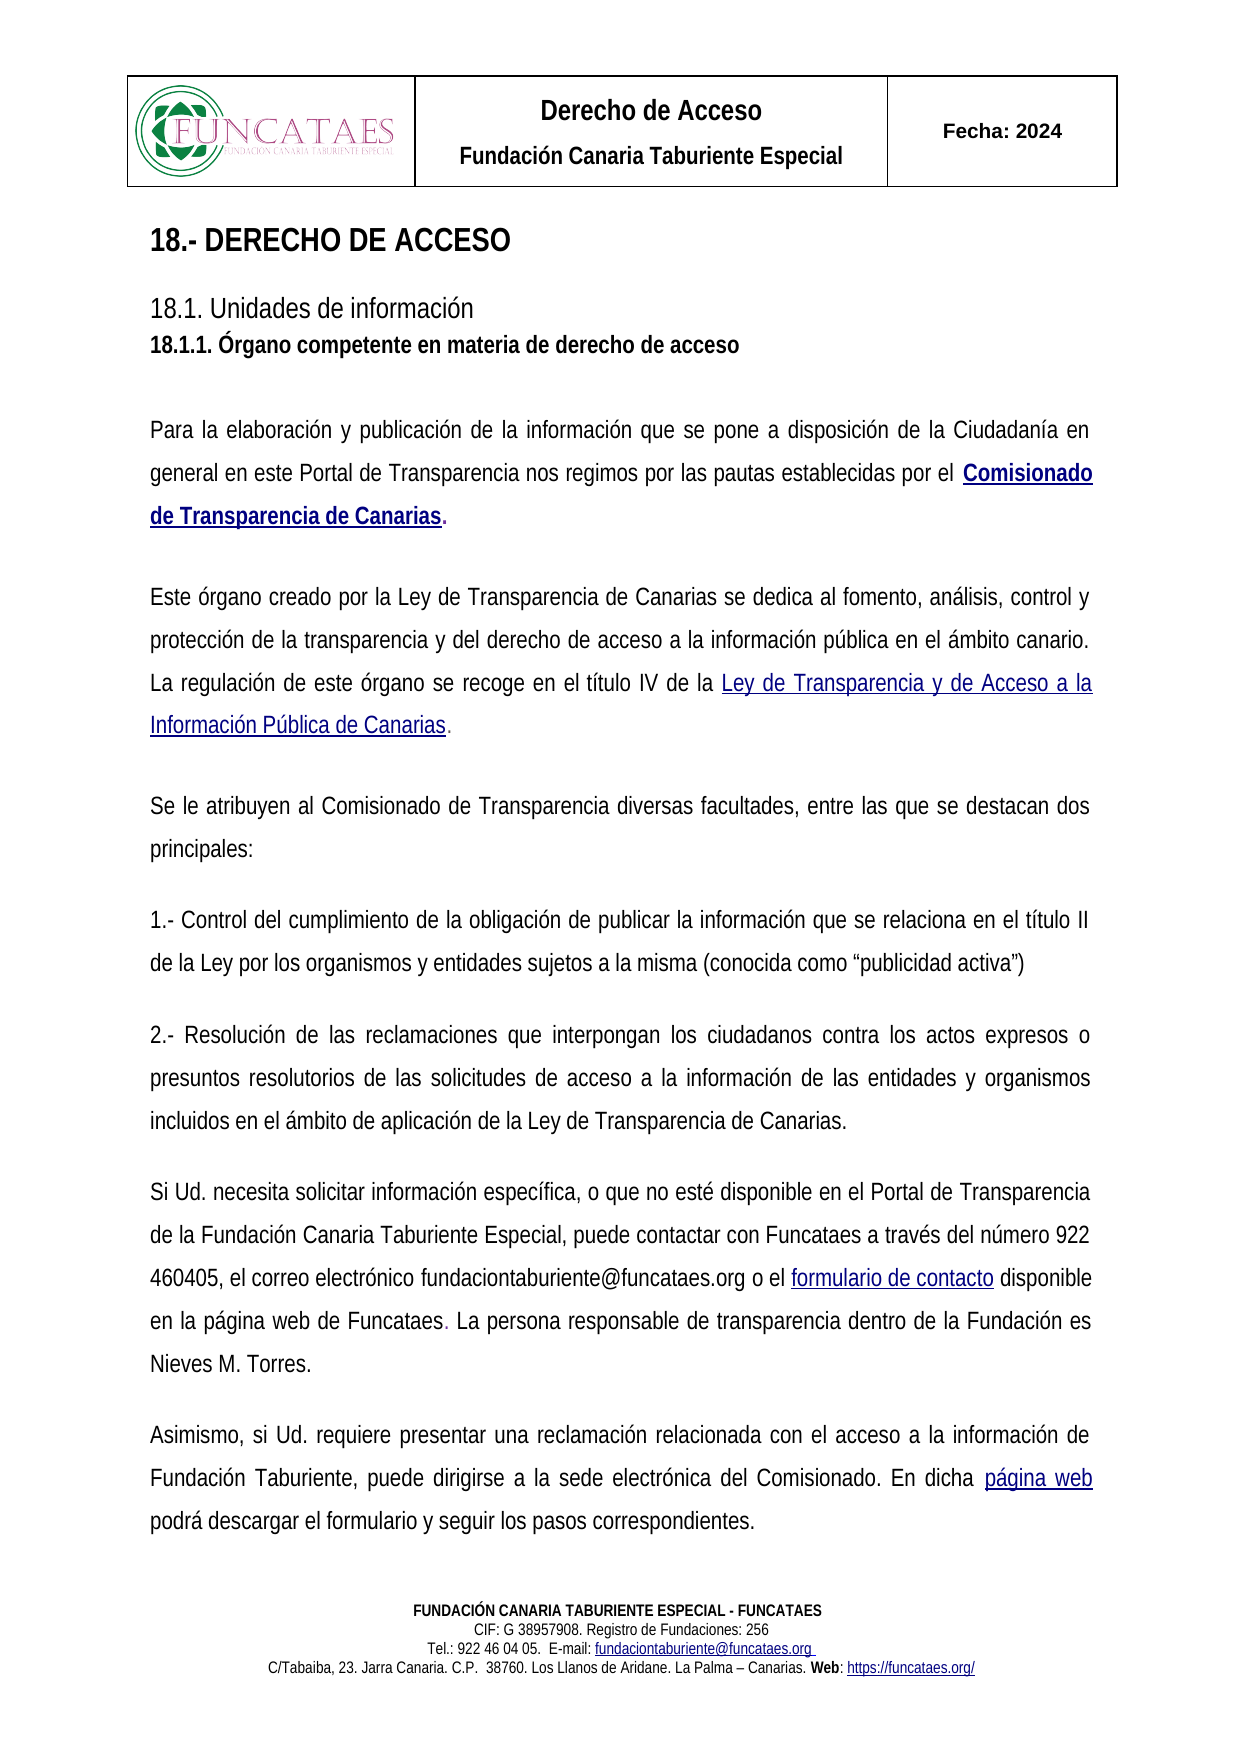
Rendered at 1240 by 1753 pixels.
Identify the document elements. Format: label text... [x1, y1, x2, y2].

text Para la elaboración y publicación de la información que se pone a disposición de la Ciudadanía en general en este Portal de Transparencia nos regimos por las pautas establecidas por el Comisionado de Transparencia de Canarias. [150, 415, 1093, 530]
text 18.1.1. Órgano competente en materia de derecho de acceso [150, 329, 1093, 358]
text Si Ud. necesita solicitar información específica, o que no esté disponible en el Portal de Transparencia de la Fundación Canaria Taburiente Especial, puede contactar con Funcataes a través del número 922 460405, el correo electrónico fundaciontaburiente@funcataes.org o el formulario de contacto disponible en la página web de Funcataes. La persona responsable de transparencia dentro de la Fundación es Nieves M. Torres. [150, 1177, 1093, 1377]
text 2.- Resolución de las reclamaciones que interpongan los ciudadanos contra los actos expresos o presuntos resolutorios de las solicitudes de acceso a la información de las entidades y organismos incluidos en el ámbito de aplicación de la Ley de Transparencia de Canarias. [150, 1020, 1093, 1134]
text 18.1. Unidades de información [150, 291, 1093, 324]
text Se le atribuyen al Comisionado de Transparencia diversas facultades, entre las que se destacan dos principales: [150, 791, 1093, 862]
text 1.- Control del cumplimiento de la obligación de publicar la información que se relaciona en el título II de la Ley por los organismos y entidades sujetos a la misma (conocida como “publicidad activa”) [150, 905, 1093, 977]
text Este órgano creado por la Ley de Transparencia de Canarias se dedica al fomento, análisis, control y protección de la transparencia y del derecho de acceso a la información pública en el ámbito canario. La regulación de este órgano se recoge en el título IV de la Ley de Transparencia y de Acceso a la Información Pública de Canarias. [150, 582, 1093, 739]
text Asimismo, si Ud. requiere presentar una reclamación relacionada con el acceso a la información de Fundación Taburiente, puede dirigirse a la sede electrónica del Comisionado. En dicha página web podrá descargar el formulario y seguir los pasos correspondientes. [150, 1420, 1093, 1535]
text 18.- DERECHO DE ACCESO [150, 220, 1093, 258]
